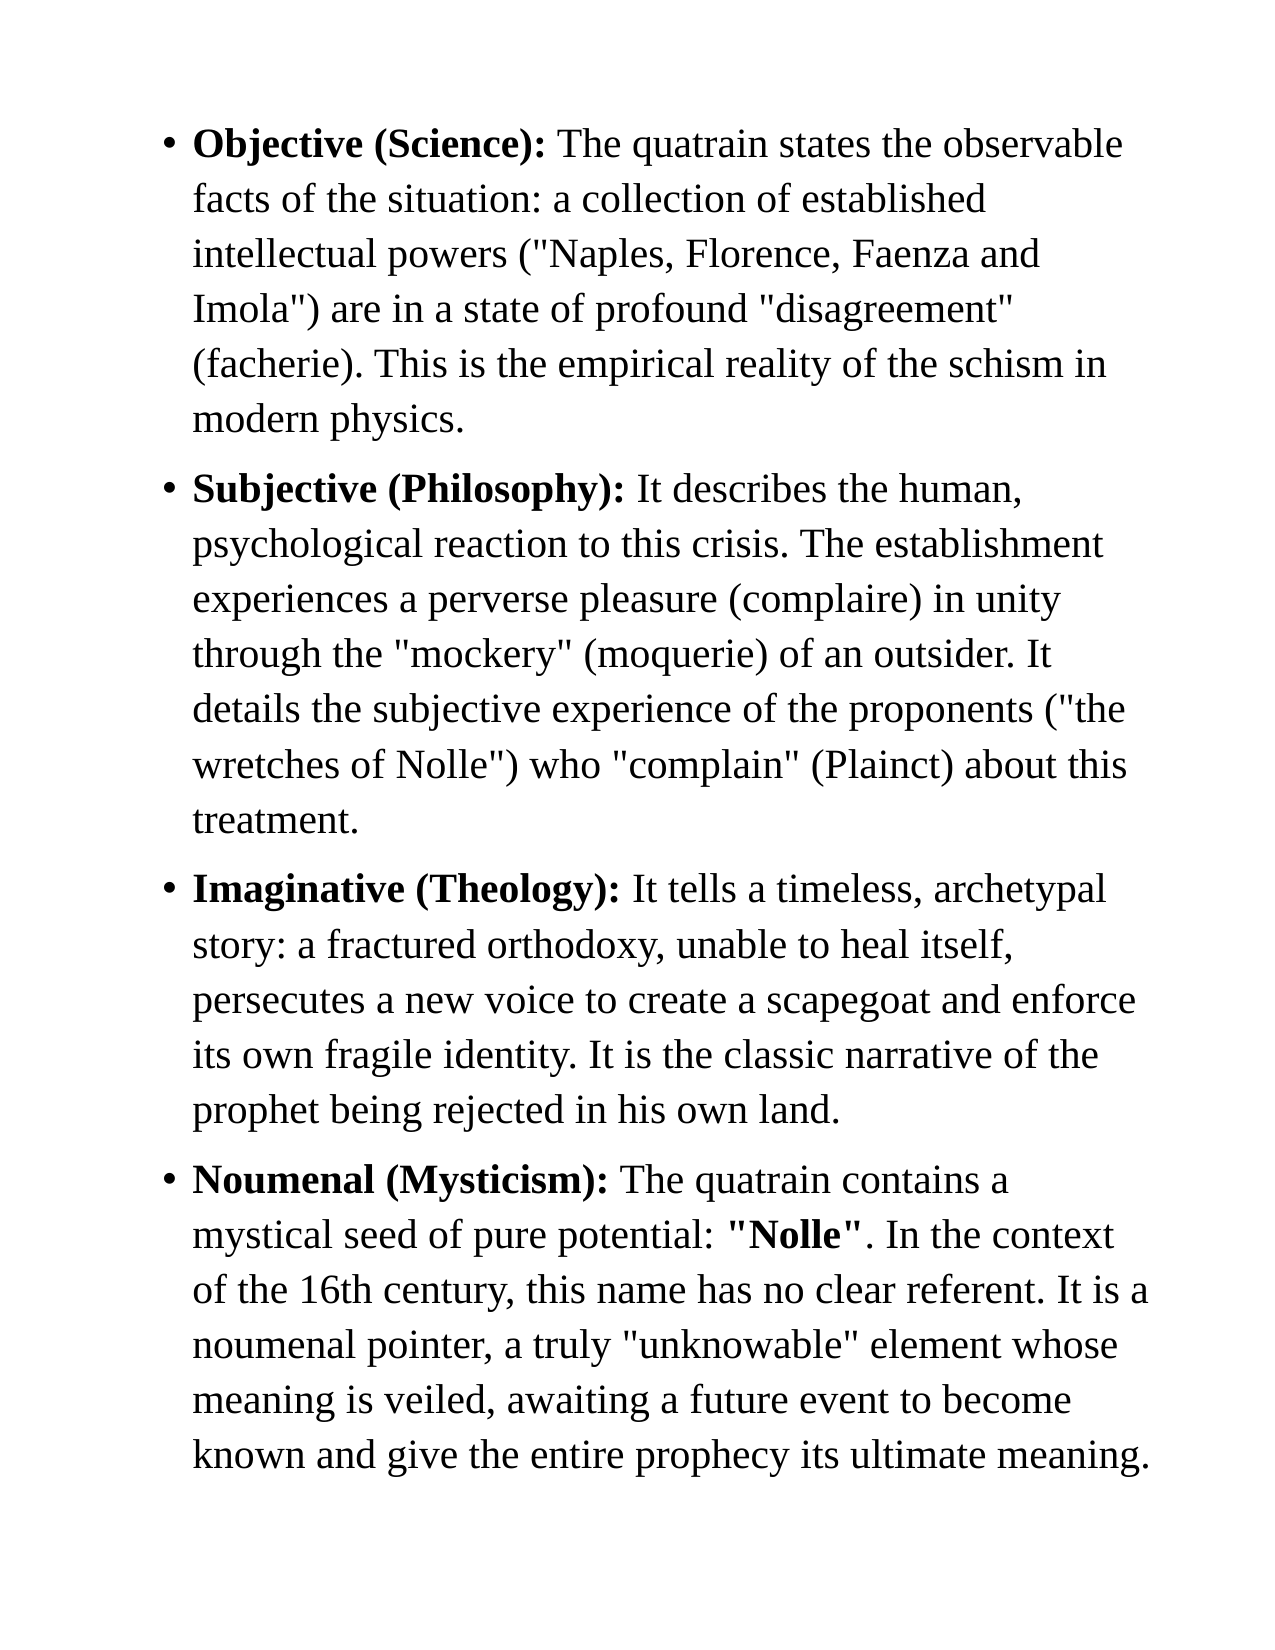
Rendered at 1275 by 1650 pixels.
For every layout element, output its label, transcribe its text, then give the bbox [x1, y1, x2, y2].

list Subjective (Philosophy): It describes the human, psychological reaction to this crisis. The establishment experiences a perverse pleasure (complaire) in unity through the "mockery" (moquerie) of an outsider. It details the subjective experience of the proponents ("the wretches of Nolle") who "complain" (Plainct) about this treatment. [162, 463, 1157, 842]
list Imaginative (Theology): It tells a timeless, archetypal story: a fractured orthodoxy, unable to heal itself, persecutes a new voice to create a scapegoat and enforce its own fragile identity. It is the classic narrative of the prophet being rejected in his own land. [162, 864, 1157, 1132]
list Objective (Science): The quatrain states the observable facts of the situation: a collection of established intellectual powers ("Naples, Florence, Faenza and Imola") are in a state of profound "disagreement" (facherie). This is the empirical reality of the schism in modern physics. [162, 118, 1157, 442]
list Noumenal (Mysticism): The quatrain contains a mystical seed of pure potential: "Nolle". In the context of the 16th century, this name has no clear referent. It is a noumenal pointer, a truly "unknowable" element whose meaning is veiled, awaiting a future event to become known and give the entire prophecy its ultimate meaning. [162, 1154, 1157, 1478]
